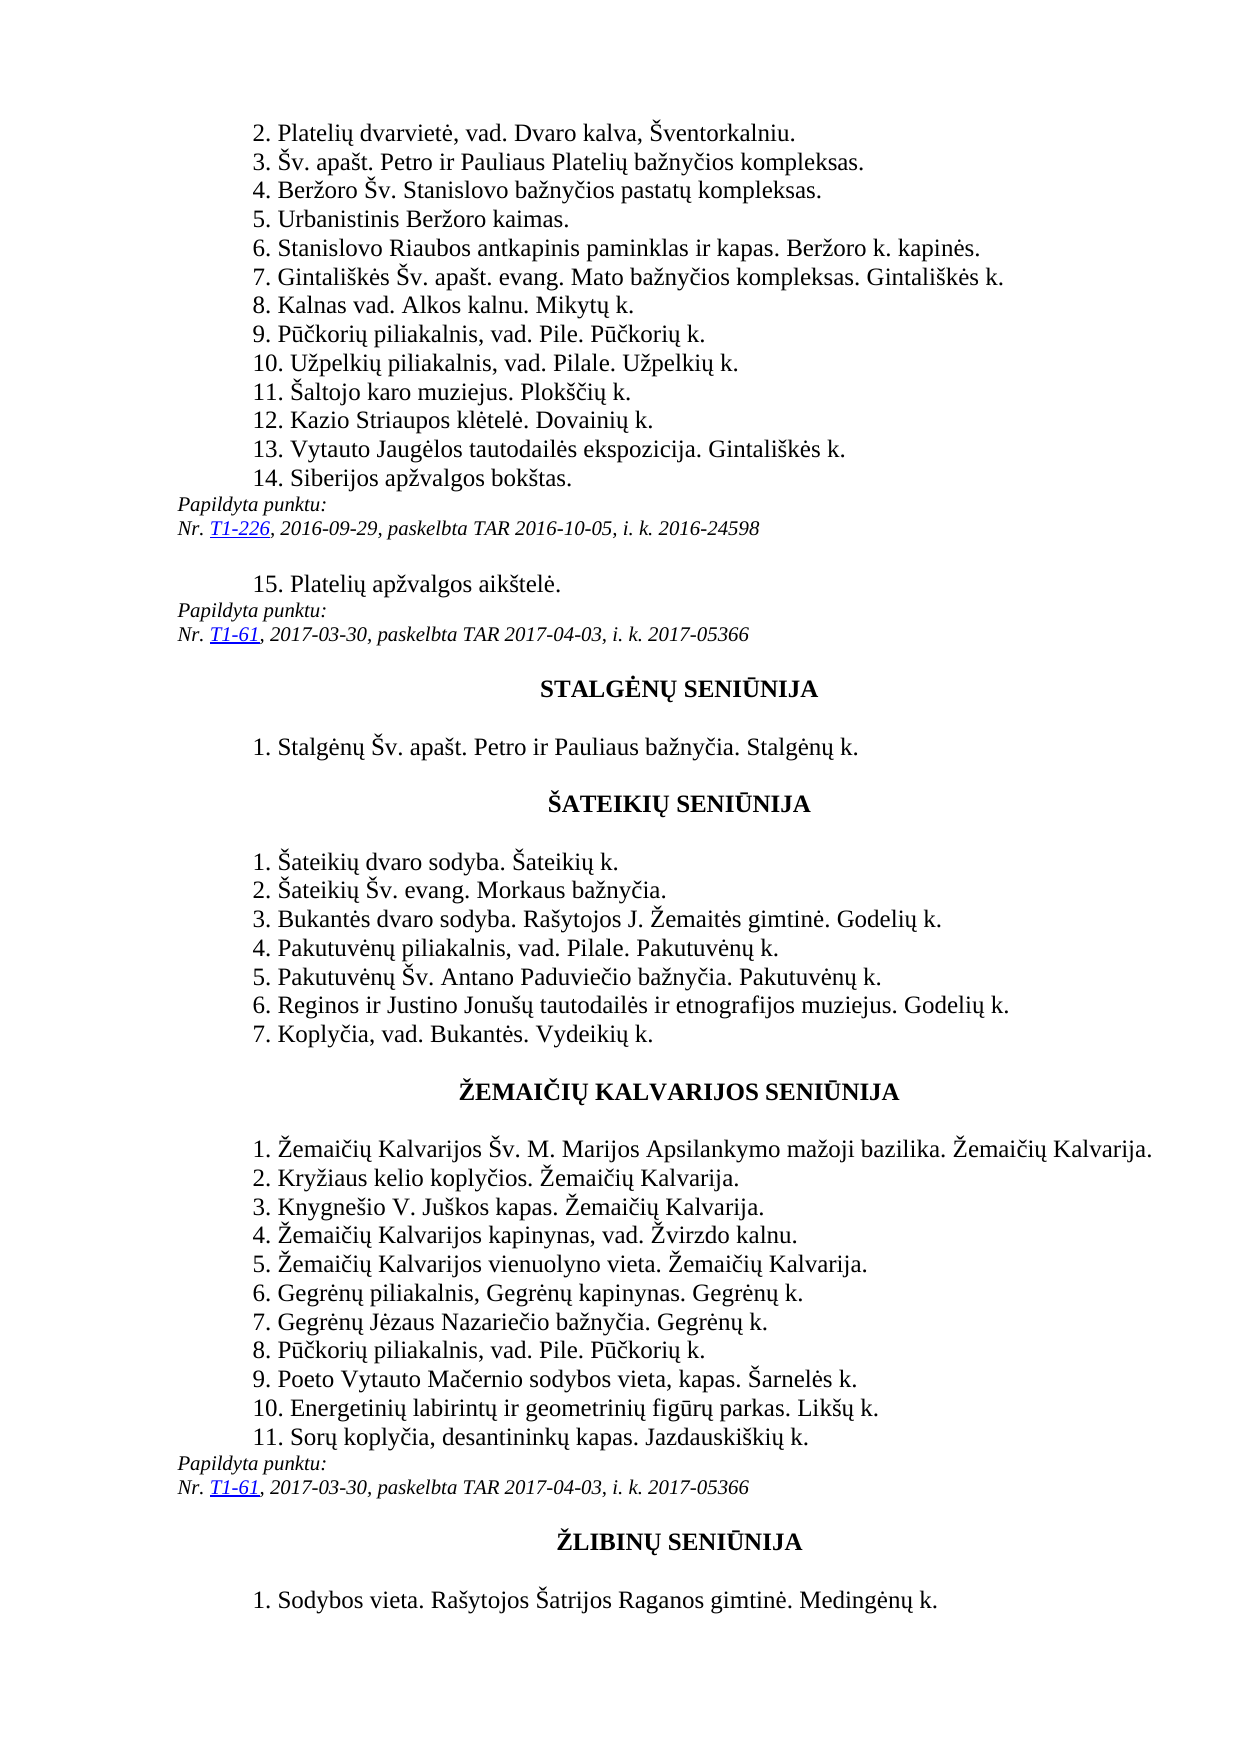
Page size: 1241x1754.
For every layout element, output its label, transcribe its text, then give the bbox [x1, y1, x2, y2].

text 7. Gintališkės Šv. apašt. evang. Mato bažnyčios kompleksas. Gintališkės k. [177, 262, 1181, 291]
text Nr. T1-61, 2017-03-30, paskelbta TAR 2017-04-03, i. k. 2017-05366 [177, 1475, 1181, 1499]
text 9. Pūčkorių piliakalnis, vad. Pile. Pūčkorių k. [177, 319, 1181, 348]
text 7. Koplyčia, vad. Bukantės. Vydeikių k. [177, 1019, 1181, 1048]
text 6. Gegrėnų piliakalnis, Gegrėnų kapinynas. Gegrėnų k. [177, 1278, 1181, 1307]
text 1. Žemaičių Kalvarijos Šv. M. Marijos Apsilankymo mažoji bazilika. Žemaičių Kalvarija. [177, 1134, 1181, 1163]
text 3. Bukantės dvaro sodyba. Rašytojos J. Žemaitės gimtinė. Godelių k. [177, 904, 1181, 933]
text 10. Užpelkių piliakalnis, vad. Pilale. Užpelkių k. [177, 348, 1181, 377]
text 4. Žemaičių Kalvarijos kapinynas, vad. Žvirzdo kalnu. [177, 1221, 1181, 1249]
text 4. Beržoro Šv. Stanislovo bažnyčios pastatų kompleksas. [177, 176, 1181, 204]
text 2. Šateikių Šv. evang. Morkaus bažnyčia. [177, 876, 1181, 904]
text 5. Pakutuvėnų Šv. Antano Paduviečio bažnyčia. Pakutuvėnų k. [177, 962, 1181, 991]
text Nr. T1-61, 2017-03-30, paskelbta TAR 2017-04-03, i. k. 2017-05366 [177, 622, 1181, 646]
text 12. Kazio Striaupos klėtelė. Dovainių k. [177, 406, 1181, 434]
text 5. Žemaičių Kalvarijos vienuolyno vieta. Žemaičių Kalvarija. [177, 1249, 1181, 1278]
text 5. Urbanistinis Beržoro kaimas. [177, 204, 1181, 233]
text 1. Sodybos vieta. Rašytojos Šatrijos Raganos gimtinė. Medingėnų k. [177, 1585, 1181, 1614]
text 15. Platelių apžvalgos aikštelė. [177, 569, 1181, 597]
text 11. Sorų koplyčia, desantininkų kapas. Jazdauskiškių k. [177, 1422, 1181, 1451]
text 3. Šv. apašt. Petro ir Pauliaus Platelių bažnyčios kompleksas. [177, 147, 1181, 176]
text 11. Šaltojo karo muziejus. Plokščių k. [177, 377, 1181, 406]
text 9. Poeto Vytauto Mačernio sodybos vieta, kapas. Šarnelės k. [177, 1364, 1181, 1393]
text 4. Pakutuvėnų piliakalnis, vad. Pilale. Pakutuvėnų k. [177, 933, 1181, 962]
text Papildyta punktu: [177, 492, 1181, 516]
text 8. Kalnas vad. Alkos kalnu. Mikytų k. [177, 291, 1181, 319]
text 3. Knygnešio V. Juškos kapas. Žemaičių Kalvarija. [177, 1192, 1181, 1221]
text 1. Šateikių dvaro sodyba. Šateikių k. [177, 847, 1181, 876]
text 7. Gegrėnų Jėzaus Nazariečio bažnyčia. Gegrėnų k. [177, 1307, 1181, 1336]
text 1. Stalgėnų Šv. apašt. Petro ir Pauliaus bažnyčia. Stalgėnų k. [177, 732, 1181, 761]
text 8. Pūčkorių piliakalnis, vad. Pile. Pūčkorių k. [177, 1336, 1181, 1364]
text Papildyta punktu: [177, 1451, 1181, 1475]
text Papildyta punktu: [177, 597, 1181, 622]
text ŽEMAIČIŲ KALVARIJOS SENIŪNIJA [177, 1077, 1181, 1106]
text STALGĖNŲ SENIŪNIJA [177, 674, 1181, 703]
text 13. Vytauto Jaugėlos tautodailės ekspozicija. Gintališkės k. [177, 434, 1181, 463]
text 10. Energetinių labirintų ir geometrinių figūrų parkas. Likšų k. [177, 1393, 1181, 1422]
text ŽLIBINŲ SENIŪNIJA [177, 1527, 1181, 1556]
text ŠATEIKIŲ SENIŪNIJA [177, 789, 1181, 818]
text 6. Stanislovo Riaubos antkapinis paminklas ir kapas. Beržoro k. kapinės. [177, 233, 1181, 262]
text 2. Platelių dvarvietė, vad. Dvaro kalva, Šventorkalniu. [177, 118, 1181, 147]
text 2. Kryžiaus kelio koplyčios. Žemaičių Kalvarija. [177, 1163, 1181, 1192]
text 14. Siberijos apžvalgos bokštas. [177, 463, 1181, 492]
text 6. Reginos ir Justino Jonušų tautodailės ir etnografijos muziejus. Godelių k. [177, 991, 1181, 1019]
text Nr. T1-226, 2016-09-29, paskelbta TAR 2016-10-05, i. k. 2016-24598 [177, 516, 1181, 540]
